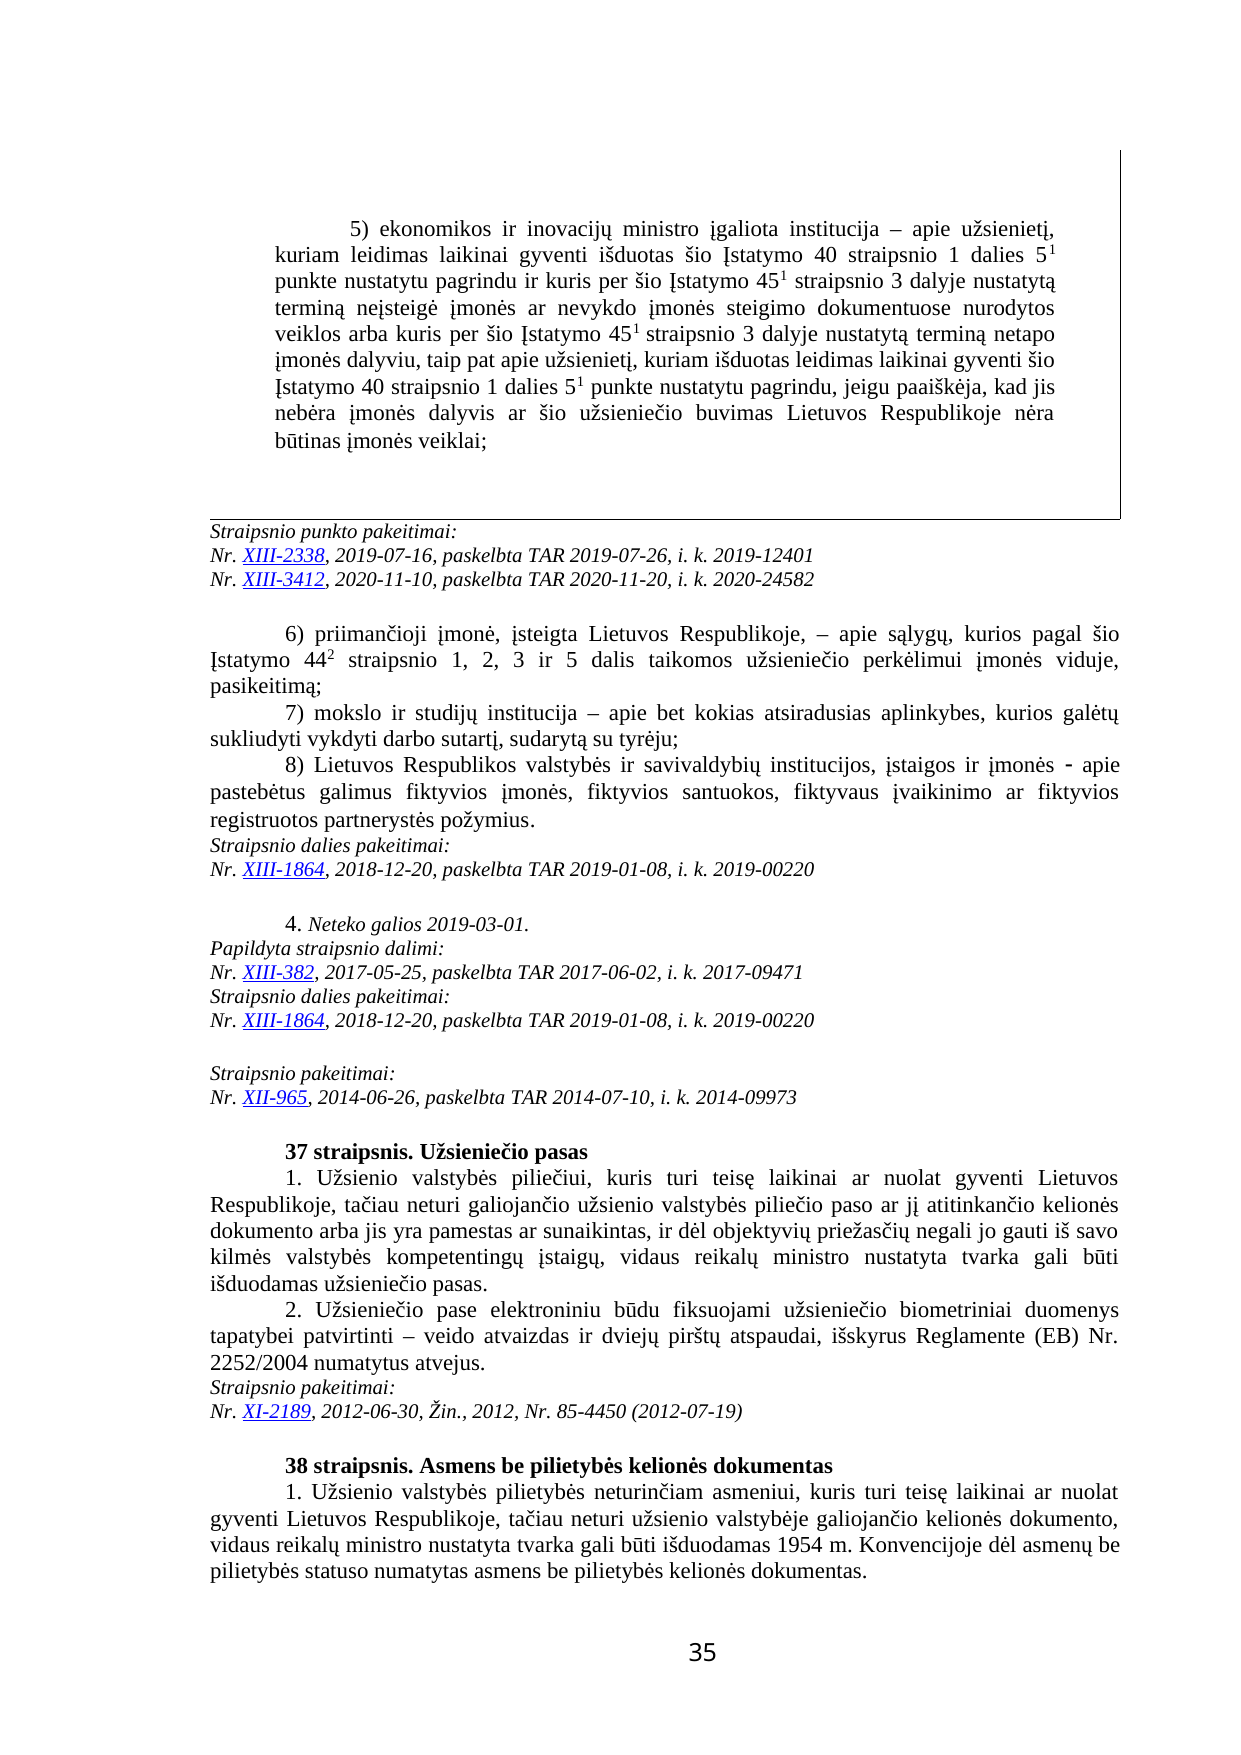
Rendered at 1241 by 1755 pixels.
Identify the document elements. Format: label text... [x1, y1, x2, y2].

text Straipsnio pakeitimai: [210, 1061, 1120, 1085]
text 1. Užsienio valstybės piliečiui, kuris turi teisę laikinai ar nuolat gyventi Lietuvos Respublikoje, tačiau neturi galiojančio užsienio valstybės piliečio paso ar jį atitinkančio kelionės dokumento arba jis yra pamestas ar sunaikintas, ir dėl objektyvių priežasčių negali jo gauti iš savo kilmės valstybės kompetentingų įstaigų, vidaus reikalų ministro nustatyta tvarka gali būti išduodamas užsieniečio pasas. [210, 1164, 1120, 1296]
text Papildyta straipsnio dalimi: [210, 936, 1120, 960]
text 6) priimančioji įmonė, įsteigta Lietuvos Respublikoje, – apie sąlygų, kurios pagal šio Įstatymo 442 straipsnio 1, 2, 3 ir 5 dalis taikomos užsieniečio perkėlimui įmonės viduje, pasikeitimą; [210, 620, 1120, 699]
text Nr. XIII-1864, 2018-12-20, paskelbta TAR 2019-01-08, i. k. 2019-00220 [210, 1008, 1120, 1032]
text Nr. XI-2189, 2012-06-30, Žin., 2012, Nr. 85-4450 (2012-07-19) [210, 1399, 1120, 1423]
text Nr. XII-965, 2014-06-26, paskelbta TAR 2014-07-10, i. k. 2014-09973 [210, 1085, 1120, 1109]
text 1. Užsienio valstybės pilietybės neturinčiam asmeniui, kuris turi teisę laikinai ar nuolat gyventi Lietuvos Respublikoje, tačiau neturi užsienio valstybėje galiojančio kelionės dokumento, vidaus reikalų ministro nustatyta tvarka gali būti išduodamas 1954 m. Konvencijoje dėl asmenų be pilietybės statuso numatytas asmens be pilietybės kelionės dokumentas. [210, 1478, 1120, 1584]
text Nr. XIII-1864, 2018-12-20, paskelbta TAR 2019-01-08, i. k. 2019-00220 [210, 857, 1120, 881]
text 5) ekonomikos ir inovacijų ministro įgaliota institucija – apie užsienietį, kuriam leidimas laikinai gyventi išduotas šio Įstatymo 40 straipsnio 1 dalies 51 punkte nustatytu pagrindu ir kuris per šio Įstatymo 451 straipsnio 3 dalyje nustatytą terminą neįsteigė įmonės ar nevykdo įmonės steigimo dokumentuose nurodytos veiklos arba kuris per šio Įstatymo 451 straipsnio 3 dalyje nustatytą terminą netapo įmonės dalyviu, taip pat apie užsienietį, kuriam išduotas leidimas laikinai gyventi šio Įstatymo 40 straipsnio 1 dalies 51 punkte nustatytu pagrindu, jeigu paaiškėja, kad jis nebėra įmonės dalyvis ar šio užsieniečio buvimas Lietuvos Respublikoje nėra būtinas įmonės veiklai; [210, 150, 1120, 519]
text 37 straipsnis. Užsieniečio pasas [210, 1138, 1120, 1164]
text 8) Lietuvos Respublikos valstybės ir savivaldybių institucijos, įstaigos ir įmonės  apie pastebėtus galimus fiktyvios įmonės, fiktyvios santuokos, fiktyvaus įvaikinimo ar fiktyvios registruotos partnerystės požymius. [210, 751, 1120, 833]
text 2. Užsieniečio pase elektroniniu būdu fiksuojami užsieniečio biometriniai duomenys tapatybei patvirtinti – veido atvaizdas ir dviejų pirštų atspaudai, išskyrus Reglamente (EB) Nr. 2252/2004 numatytus atvejus. [210, 1296, 1120, 1375]
text Nr. XIII-3412, 2020-11-10, paskelbta TAR 2020-11-20, i. k. 2020-24582 [210, 567, 1120, 591]
text Straipsnio punkto pakeitimai: [210, 519, 1120, 543]
text Straipsnio dalies pakeitimai: [210, 833, 1120, 857]
text Straipsnio dalies pakeitimai: [210, 984, 1120, 1008]
text 38 straipsnis. Asmens be pilietybės kelionės dokumentas [210, 1452, 1120, 1478]
text Nr. XIII-2338, 2019-07-16, paskelbta TAR 2019-07-26, i. k. 2019-12401 [210, 543, 1120, 567]
text 4. Neteko galios 2019-03-01. [210, 910, 1120, 936]
text Nr. XIII-382, 2017-05-25, paskelbta TAR 2017-06-02, i. k. 2017-09471 [210, 960, 1120, 984]
text Straipsnio pakeitimai: [210, 1375, 1120, 1399]
text 7) mokslo ir studijų institucija – apie bet kokias atsiradusias aplinkybes, kurios galėtų sukliudyti vykdyti darbo sutartį, sudarytą su tyrėju; [210, 699, 1120, 751]
